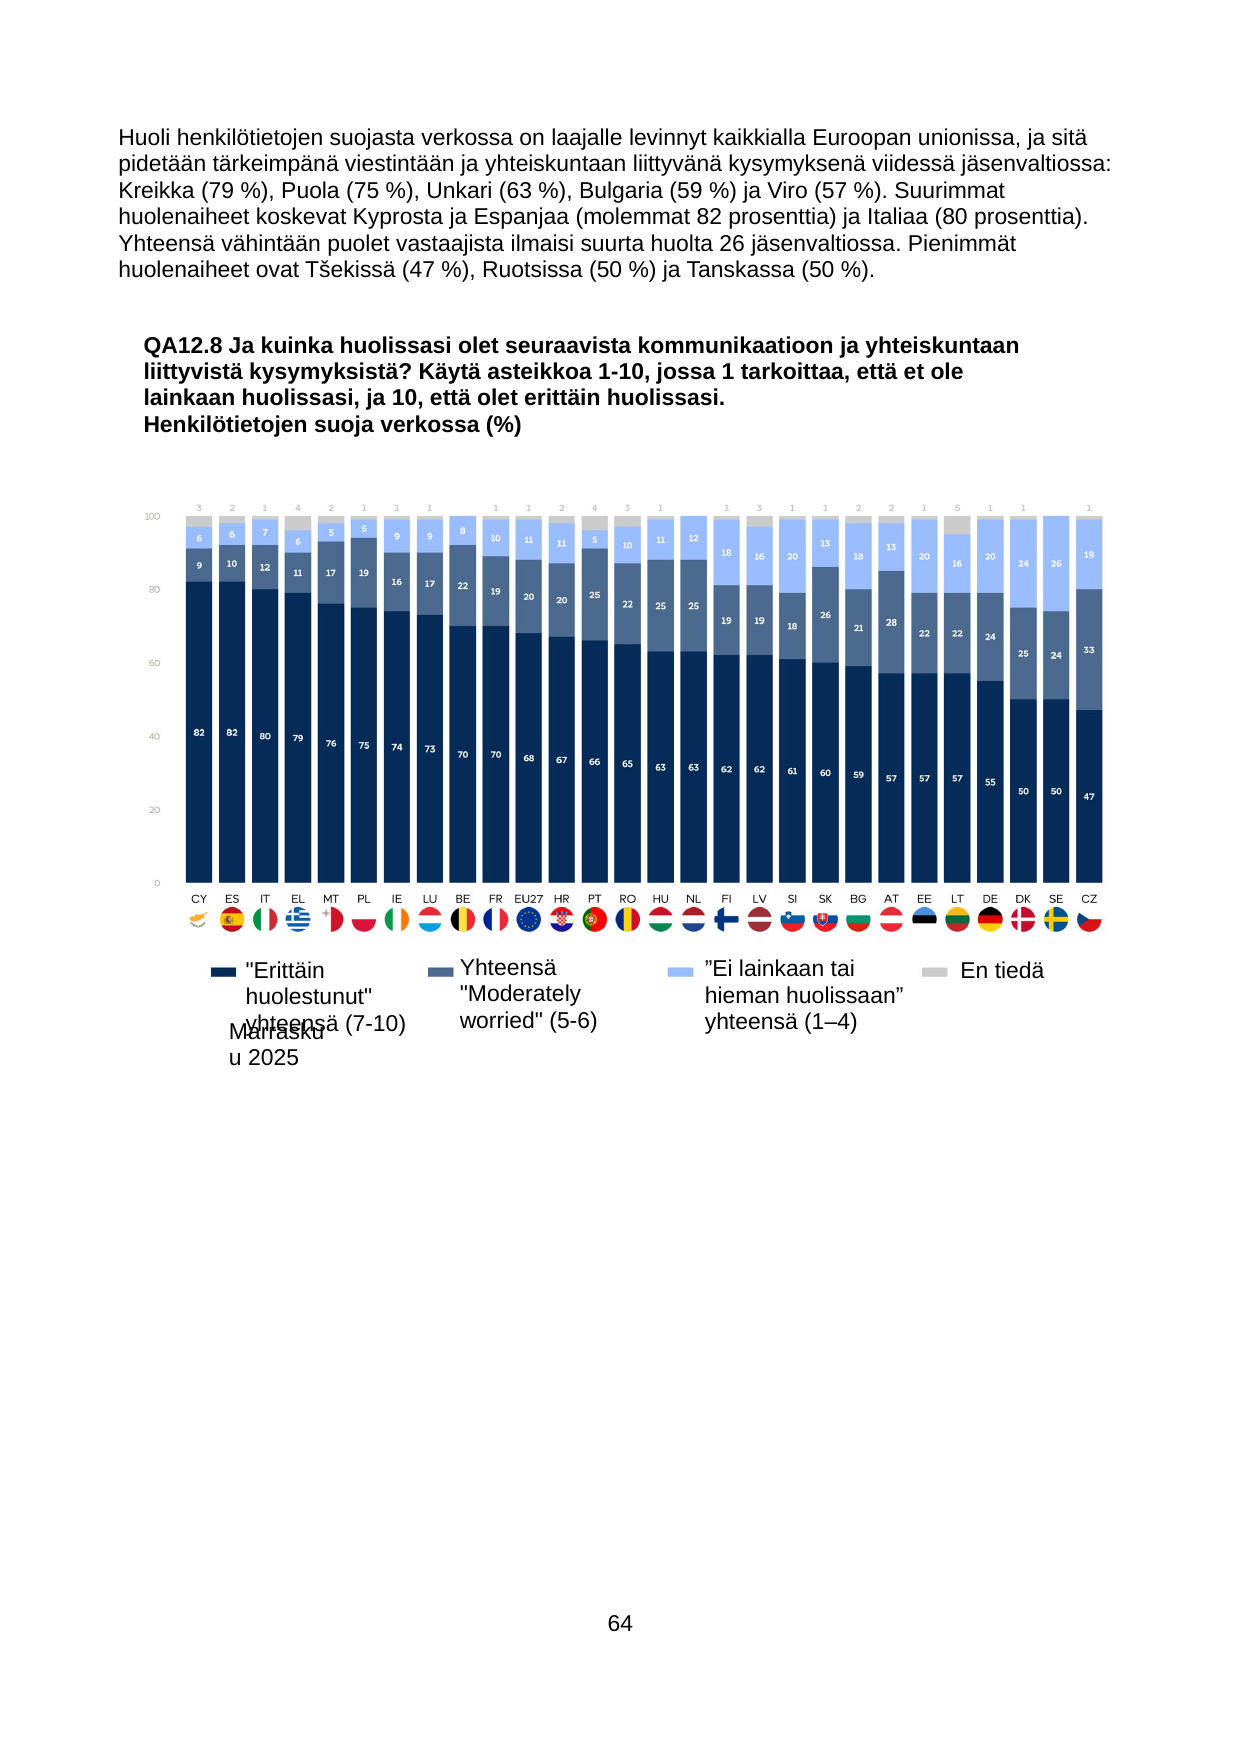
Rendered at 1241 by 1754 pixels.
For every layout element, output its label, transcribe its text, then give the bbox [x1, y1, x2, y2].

text Huoli henkilötietojen suojasta verkossa on laajalle levinnyt kaikkialla Euroopan unionissa, ja sitä pidetään tärkeimpänä viestintään ja yhteiskuntaan liittyvänä kysymyksenä viidessä jäsenvaltiossa: Kreikka (79 %), Puola (75 %), Unkari (63 %), Bulgaria (59 %) ja Viro (57 %). Suurimmat huolenaiheet koskevat Kyprosta ja Espanjaa (molemmat 82 prosenttia) ja Italiaa (80 prosenttia). Yhteensä vähintään puolet vastaajista ilmaisi suurta huolta 26 jäsenvaltiossa. Pienimmät huolenaiheet ovat Tšekissä (47 %), Ruotsissa (50 %) ja Tanskassa (50 %). [118, 124, 1122, 282]
picture [203, 958, 952, 980]
picture [140, 498, 1109, 943]
